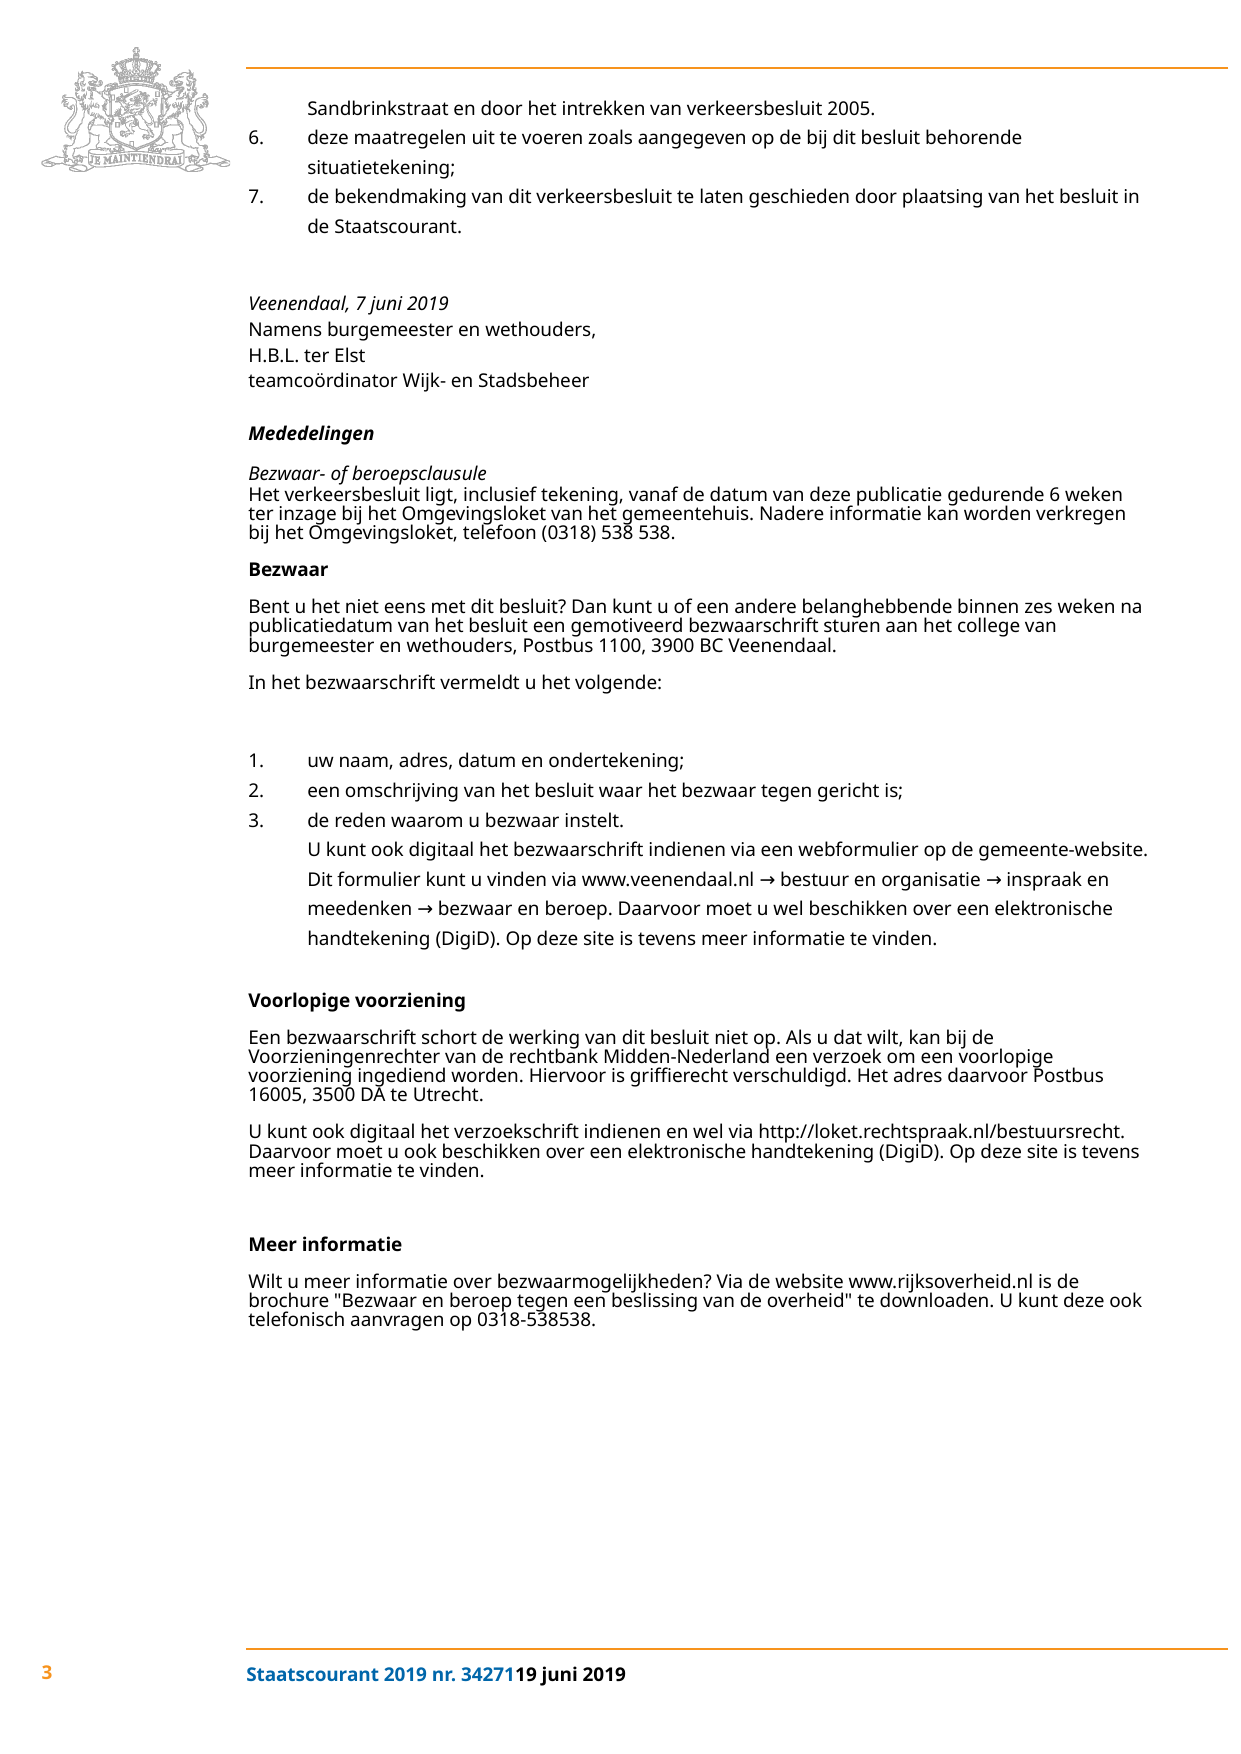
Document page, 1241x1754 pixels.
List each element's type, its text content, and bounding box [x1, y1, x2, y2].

list een omschrijving van het besluit waar het bezwaar tegen gericht is; [248, 777, 1152, 803]
text Mededelingen [248, 421, 1152, 446]
text Bent u het niet eens met dit besluit? Dan kunt u of een andere belanghebbende binnen zes weken na publicatiedatum van het besluit een gemotiveerd bezwaarschrift sturen aan het college van burgemeester en wethouders, Postbus 1100, 3900 BC Veenendaal. [248, 598, 1152, 656]
list uw naam, adres, datum en ondertekening; [248, 748, 1152, 773]
text Veenendaal, 7 juni 2019 [248, 291, 1152, 316]
picture [41, 47, 231, 172]
text In het bezwaarschrift vermeldt u het volgende: [248, 674, 1152, 693]
text Namens burgemeester en wethouders, [248, 316, 1152, 342]
text Het verkeersbesluit ligt, inclusief tekening, vanaf de datum van deze publicatie gedurende 6 weken ter inzage bij het Omgevingsloket van het gemeentehuis. Nadere informatie kan worden verkregen bij het Omgevingsloket, telefoon (0318) 538 538. [248, 486, 1152, 543]
list U kunt ook digitaal het bezwaarschrift indienen via een webformulier op de gemeente-website. Dit formulier kunt u vinden via www.veenendaal.nl → bestuur en organisatie → inspraak en meedenken → bezwaar en beroep. Daarvoor moet u wel beschikken over een elektronische handtekening (DigiD). Op deze site is tevens meer informatie te vinden. [248, 836, 1152, 951]
text Voorlopige voorziening [248, 992, 1152, 1011]
text Meer informatie [248, 1236, 1152, 1255]
list de bekendmaking van dit verkeersbesluit te laten geschieden door plaatsing van het besluit in de Staatscourant. [248, 183, 1152, 239]
text H.B.L. ter Elst [248, 342, 1152, 368]
text Bezwaar [248, 561, 1152, 580]
list deze maatregelen uit te voeren zoals aangegeven op de bij dit besluit behorende situatietekening; [248, 124, 1152, 180]
text Bezwaar- of beroepsclausule [248, 460, 1152, 486]
text U kunt ook digitaal het verzoekschrift indienen en wel via http://loket.rechtspraak.nl/bestuursrecht. Daarvoor moet u ook beschikken over een elektronische handtekening (DigiD). Op deze site is tevens meer informatie te vinden. [248, 1123, 1152, 1181]
list de reden waarom u bezwaar instelt. [248, 807, 1152, 832]
list Sandbrinkstraat en door het intrekken van verkeersbesluit 2005. [248, 95, 1152, 121]
text teamcoördinator Wijk- en Stadsbeheer [248, 368, 1152, 393]
text Een bezwaarschrift schort de werking van dit besluit niet op. Als u dat wilt, kan bij de Voorzieningenrechter van de rechtbank Midden-Nederland een verzoek om een voorlopige voorziening ingediend worden. Hiervoor is griffierecht verschuldigd. Het adres daarvoor Postbus 16005, 3500 DA te Utrecht. [248, 1029, 1152, 1106]
text Wilt u meer informatie over bezwaarmogelijkheden? Via de website www.rijksoverheid.nl is de brochure "Bezwaar en beroep tegen een beslissing van de overheid" te downloaden. U kunt deze ook telefonisch aanvragen op 0318-538538. [248, 1273, 1152, 1331]
